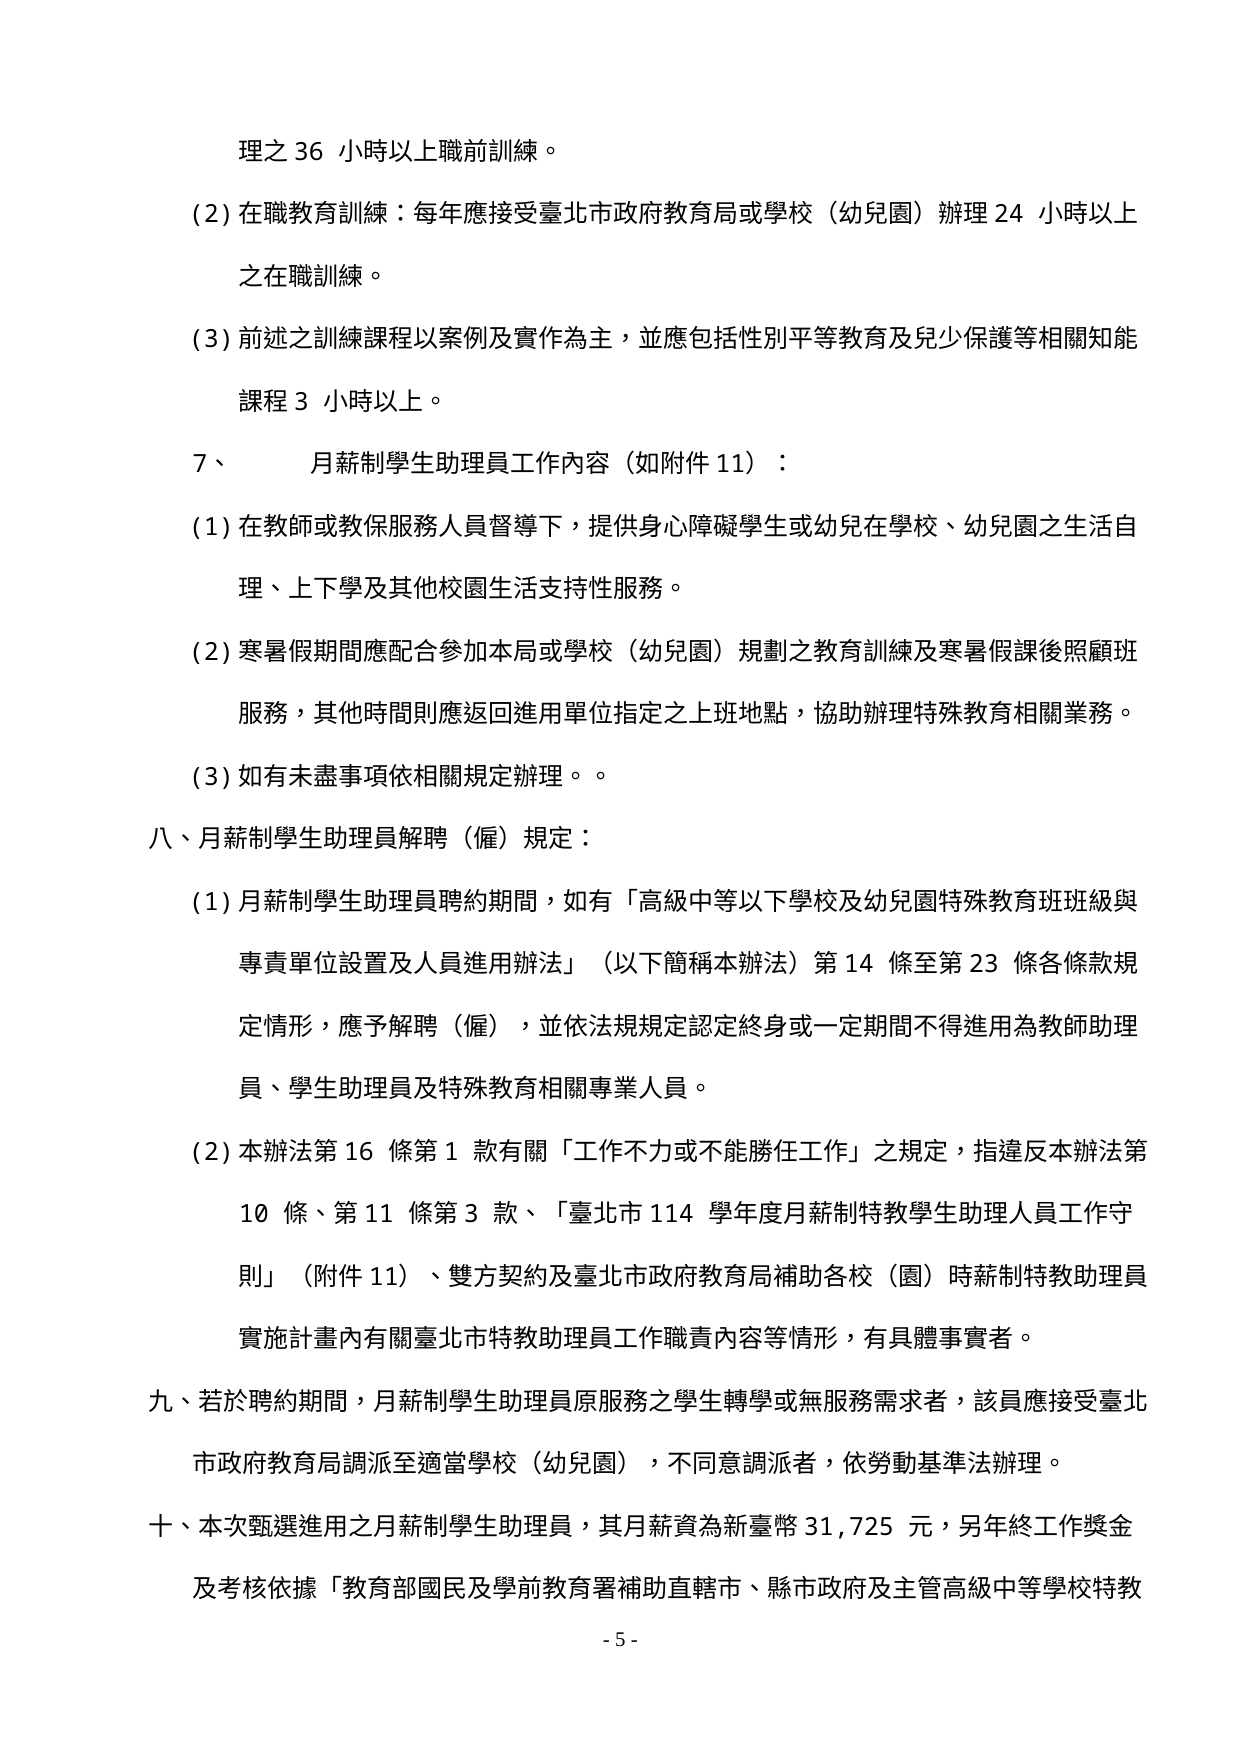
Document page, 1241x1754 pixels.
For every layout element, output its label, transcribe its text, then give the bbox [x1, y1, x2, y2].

list 在教師或教保服務人員督導下，提供身心障礙學生或幼兒在學校、幼兒園之生活自理、上下學及其他校園生活支持性服務。 [189, 483, 1152, 608]
list 月薪制學生助理員聘約期間，如有「高級中等以下學校及幼兒園特殊教育班班級與專責單位設置及人員進用辦法」（以下簡稱本辦法）第14 條至第23 條各條款規定情形，應予解聘（僱），並依法規規定認定終身或一定期間不得進用為教師助理員、學生助理員及特殊教育相關專業人員。 [189, 858, 1152, 1108]
list 前述之訓練課程以案例及實作為主，並應包括性別平等教育及兒少保護等相關知能課程3 小時以上。 [189, 295, 1152, 420]
list 寒暑假期間應配合參加本局或學校（幼兒園）規劃之教育訓練及寒暑假課後照顧班 [189, 608, 1152, 670]
text 十、本次甄選進用之月薪制學生助理員，其月薪資為新臺幣31,725 元，另年終工作獎金及考核依據「教育部國民及學前教育署補助直轄市、縣市政府及主管高級中等學校特教 [89, 1483, 1152, 1608]
text 九、若於聘約期間，月薪制學生助理員原服務之學生轉學或無服務需求者，該員應接受臺北市政府教育局調派至適當學校（幼兒園），不同意調派者，依勞動基準法辦理。 [89, 1358, 1152, 1483]
list 理之36 小時以上職前訓練。 [189, 108, 1152, 170]
text 八、月薪制學生助理員解聘（僱）規定： [89, 795, 1152, 858]
list 在職教育訓練：每年應接受臺北市政府教育局或學校（幼兒園）辦理24 小時以上之在職訓練。 [189, 170, 1152, 295]
list 本辦法第16 條第1 款有關「工作不力或不能勝任工作」之規定，指違反本辦法第10 條、第11 條第3 款、「臺北市114 學年度月薪制特教學生助理人員工作守則」（附件11）、雙方契約及臺北市政府教育局補助各校（園）時薪制特教助理員實施計畫內有關臺北市特教助理員工作職責內容等情形，有具體事實者。 [189, 1108, 1152, 1358]
text 服務，其他時間則應返回進用單位指定之上班地點，協助辦理特殊教育相關業務。 [239, 670, 1152, 733]
list 月薪制學生助理員工作內容（如附件11）： [192, 420, 1152, 483]
list 如有未盡事項依相關規定辦理。。 [189, 733, 1152, 795]
